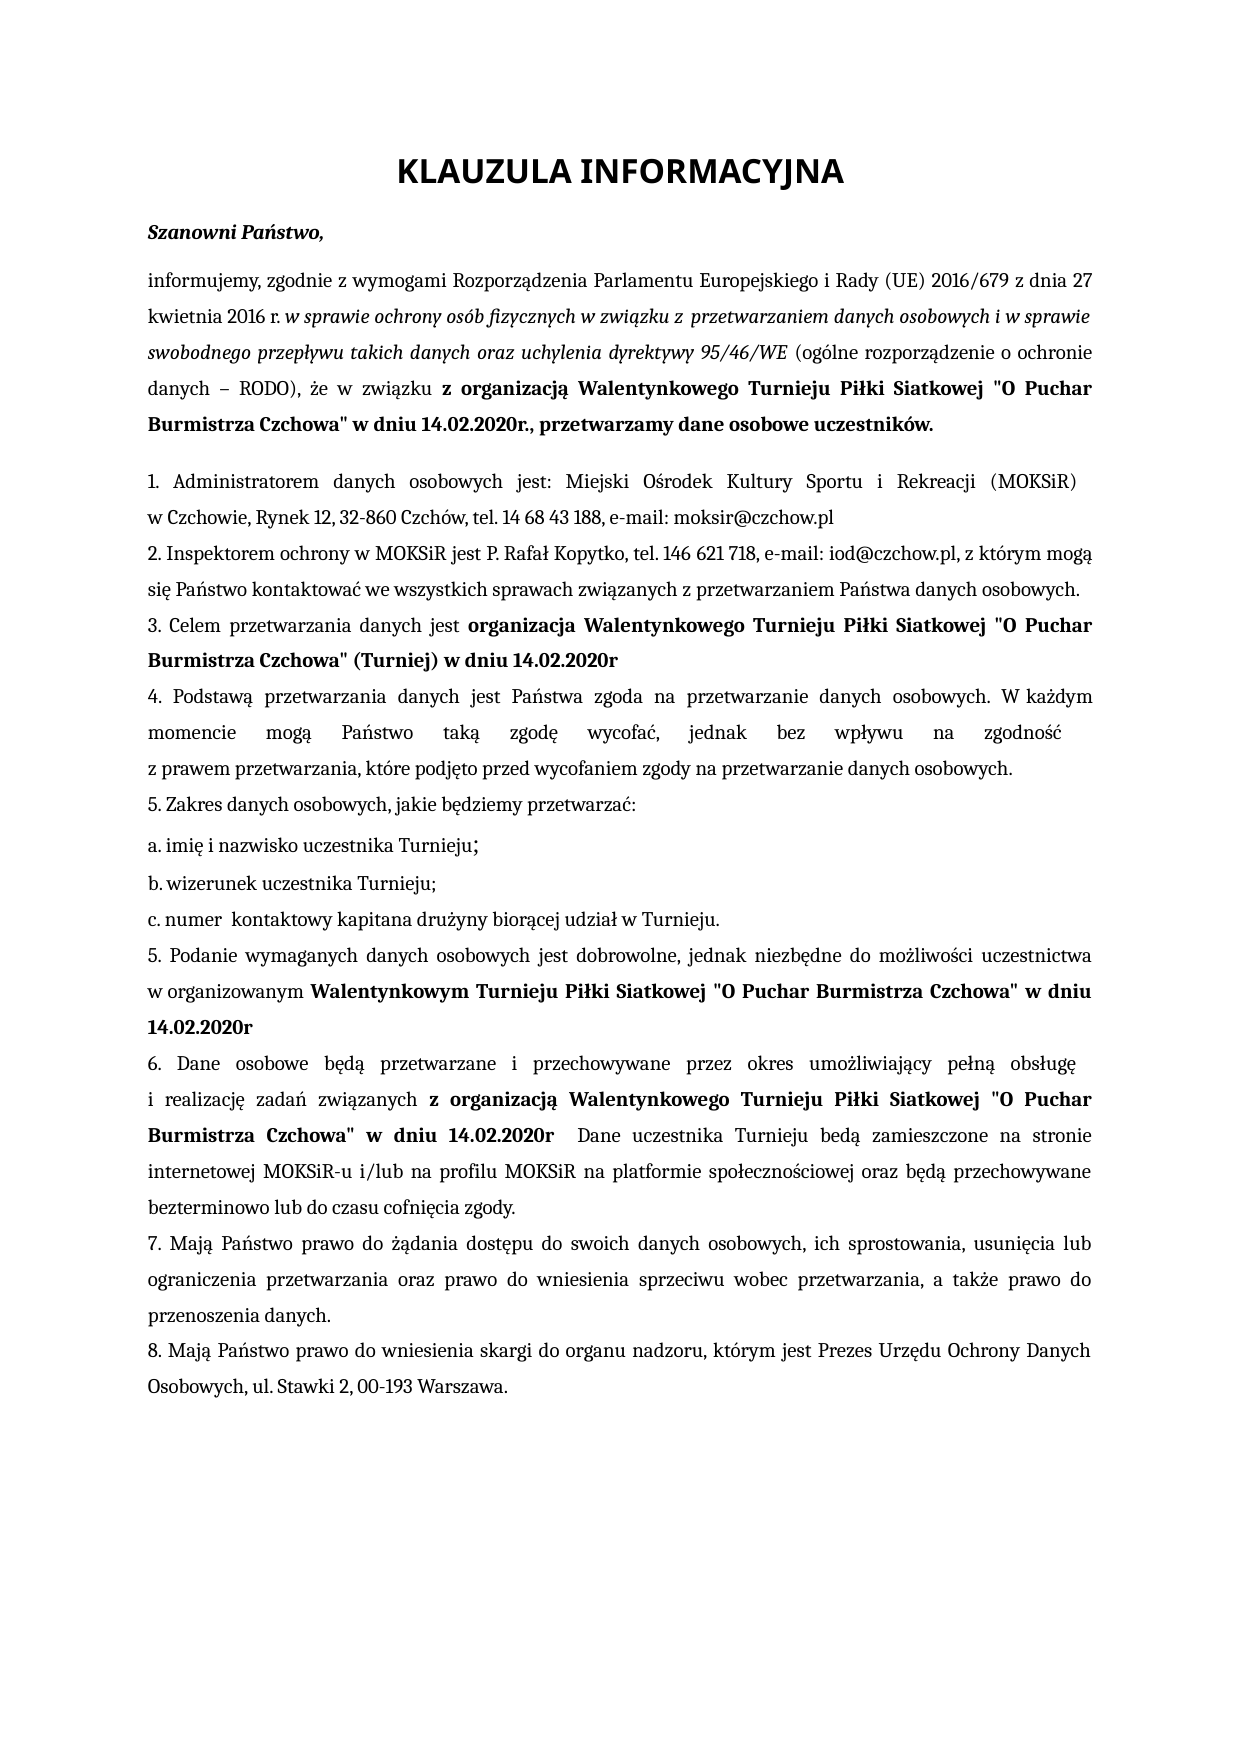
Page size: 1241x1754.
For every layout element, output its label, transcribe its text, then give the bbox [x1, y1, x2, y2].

text KLAUZULA INFORMACYJNA [148, 148, 1093, 193]
text Szanowni Państwo, [148, 221, 1093, 244]
list 1. Administratorem danych osobowych jest: Miejski Ośrodek Kultury Sportu i Rekreacji (MOKSiR) w Czchowie, Rynek 12, 32-860 Czchów, tel. 14 68 43 188, e-mail: moksir@czchow.pl [148, 469, 1093, 529]
list 3. Celem przetwarzania danych jest organizacja Walentynkowego Turnieju Piłki Siatkowej "O Puchar Burmistrza Czchowa" (Turniej) w dniu 14.02.2020r [148, 613, 1093, 673]
list a. imię i nazwisko uczestnika Turnieju; [148, 829, 1093, 858]
list b. wizerunek uczestnika Turnieju; [148, 872, 1093, 896]
list 2. Inspektorem ochrony w MOKSiR jest P. Rafał Kopytko, tel. 146 621 718, e-mail: iod@czchow.pl, z którym mogą się Państwo kontaktować we wszystkich sprawach związanych z przetwarzaniem Państwa danych osobowych. [148, 541, 1093, 601]
text informujemy, zgodnie z wymogami Rozporządzenia Parlamentu Europejskiego i Rady (UE) 2016/679 z dnia 27 kwietnia 2016 r. w sprawie ochrony osób fizycznych w związku z przetwarzaniem danych osobowych i w sprawie swobodnego przepływu takich danych oraz uchylenia dyrektywy 95/46/WE (ogólne rozporządzenie o ochronie danych – RODO), że w związku z organizacją Walentynkowego Turnieju Piłki Siatkowej "O Puchar Burmistrza Czchowa" w dniu 14.02.2020r., przetwarzamy dane osobowe uczestników. [148, 269, 1093, 437]
list 7. Mają Państwo prawo do żądania dostępu do swoich danych osobowych, ich sprostowania, usunięcia lub ograniczenia przetwarzania oraz prawo do wniesienia sprzeciwu wobec przetwarzania, a także prawo do przenoszenia danych. [148, 1231, 1093, 1327]
list 4. Podstawą przetwarzania danych jest Państwa zgoda na przetwarzanie danych osobowych. W każdym momencie mogą Państwo taką zgodę wycofać, jednak bez wpływu na zgodność z prawem przetwarzania, które podjęto przed wycofaniem zgody na przetwarzanie danych osobowych. [148, 685, 1093, 781]
list c. numer kontaktowy kapitana drużyny biorącej udział w Turnieju. [148, 908, 1093, 932]
list 5. Podanie wymaganych danych osobowych jest dobrowolne, jednak niezbędne do możliwości uczestnictwa w organizowanym Walentynkowym Turnieju Piłki Siatkowej "O Puchar Burmistrza Czchowa" w dniu 14.02.2020r [148, 944, 1093, 1040]
list 5. Zakres danych osobowych, jakie będziemy przetwarzać: [148, 793, 1093, 817]
list 8. Mają Państwo prawo do wniesienia skargi do organu nadzoru, którym jest Prezes Urzędu Ochrony Danych Osobowych, ul. Stawki 2, 00-193 Warszawa. [148, 1339, 1093, 1399]
list 6. Dane osobowe będą przetwarzane i przechowywane przez okres umożliwiający pełną obsługę i realizację zadań związanych z organizacją Walentynkowego Turnieju Piłki Siatkowej "O Puchar Burmistrza Czchowa" w dniu 14.02.2020r Dane uczestnika Turnieju bedą zamieszczone na stronie internetowej MOKSiR-u i/lub na profilu MOKSiR na platformie społecznościowej oraz będą przechowywane bezterminowo lub do czasu cofnięcia zgody. [148, 1052, 1093, 1219]
